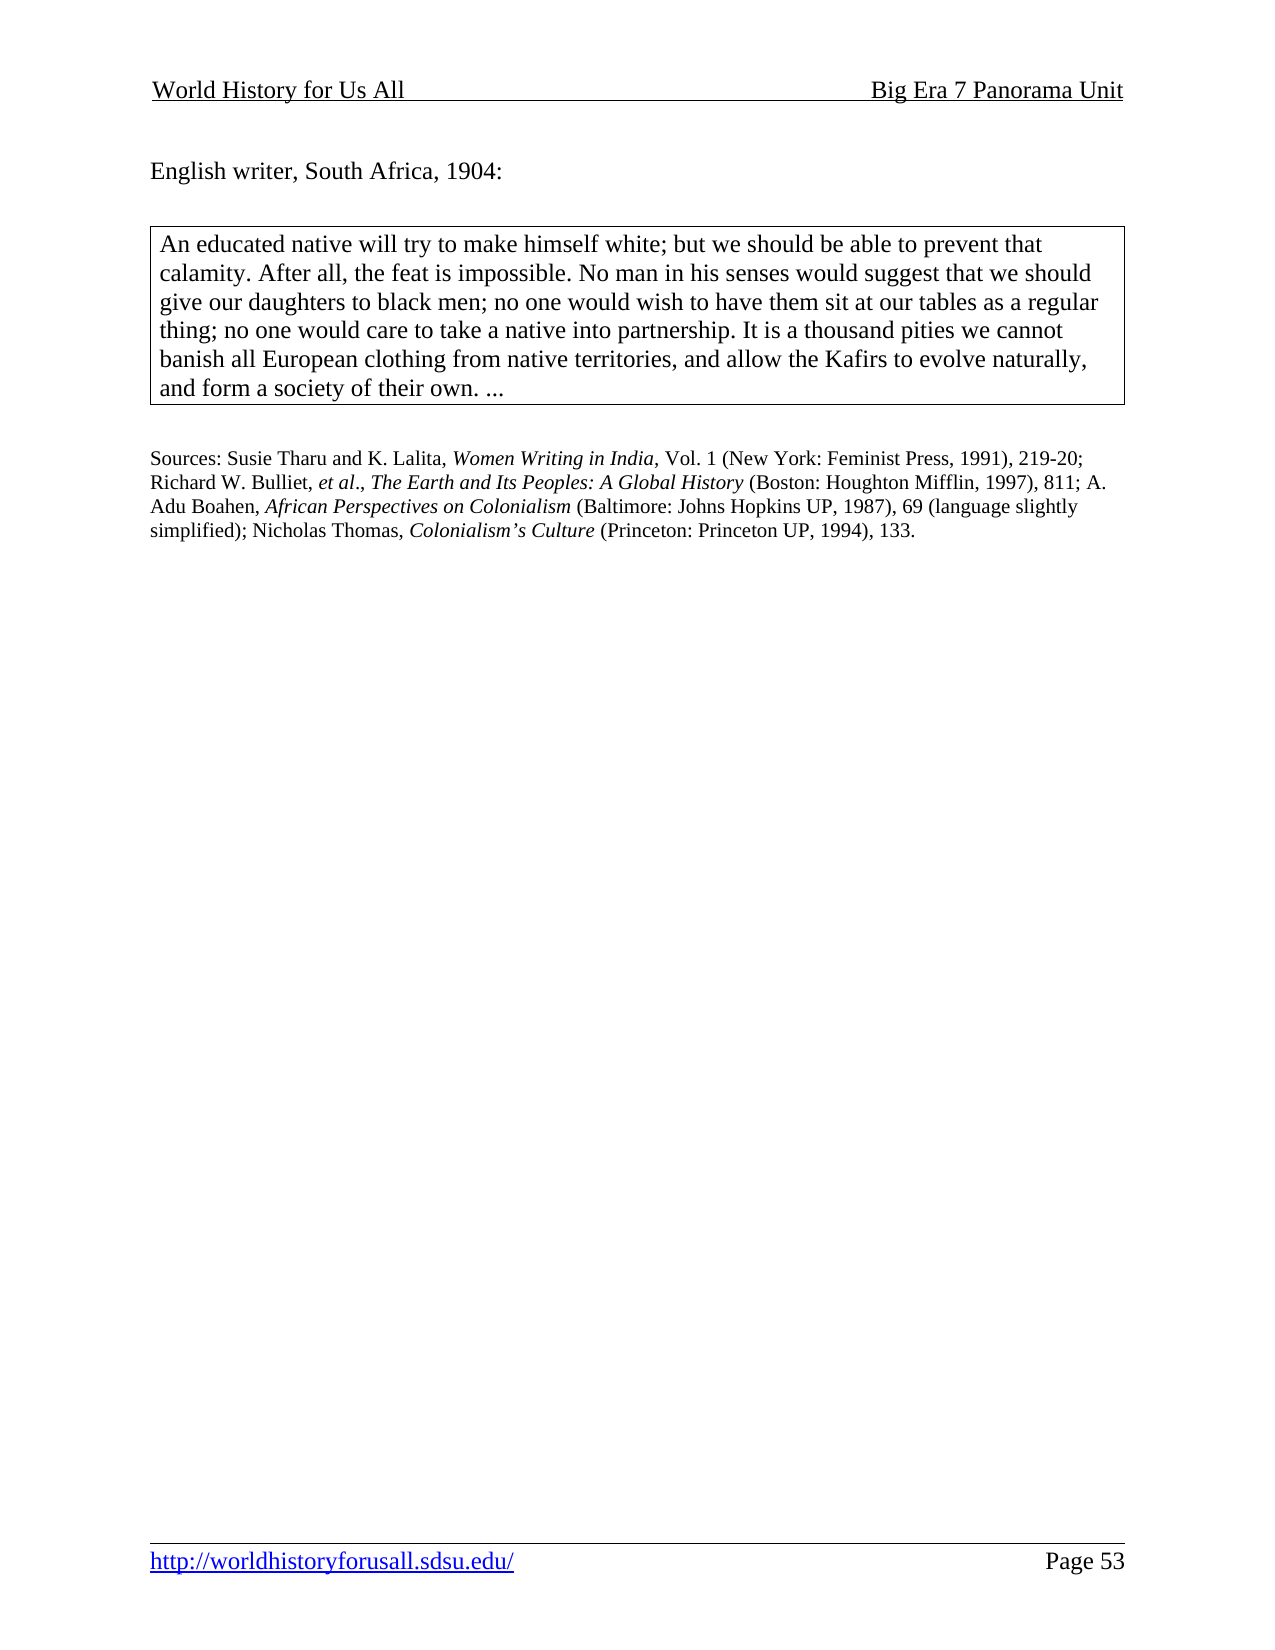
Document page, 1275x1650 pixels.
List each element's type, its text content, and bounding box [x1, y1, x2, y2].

text Sources: Susie Tharu and K. Lalita, Women Writing in India, Vol. 1 (New York: Feminist Press, 1991), 219-20; Richard W. Bulliet, et al., The Earth and Its Peoples: A Global History (Boston: Houghton Mifflin, 1997), 811; A. Adu Boahen, African Perspectives on Colonialism (Baltimore: Johns Hopkins UP, 1987), 69 (language slightly simplified); Nicholas Thomas, Colonialism’s Culture (Princeton: Princeton UP, 1994), 133. [150, 446, 1125, 542]
text An educated native will try to make himself white; but we should be able to prevent that calamity. After all, the feat is impossible. No man in his senses would suggest that we should give our daughters to black men; no one would wish to have them sit at our tables as a regular thing; no one would care to take a native into partnership. It is a thousand pities we cannot banish all European clothing from native territories, and allow the Kafirs to evolve naturally, and form a society of their own. ... [151, 227, 1124, 404]
text English writer, South Africa, 1904: [150, 156, 1125, 185]
